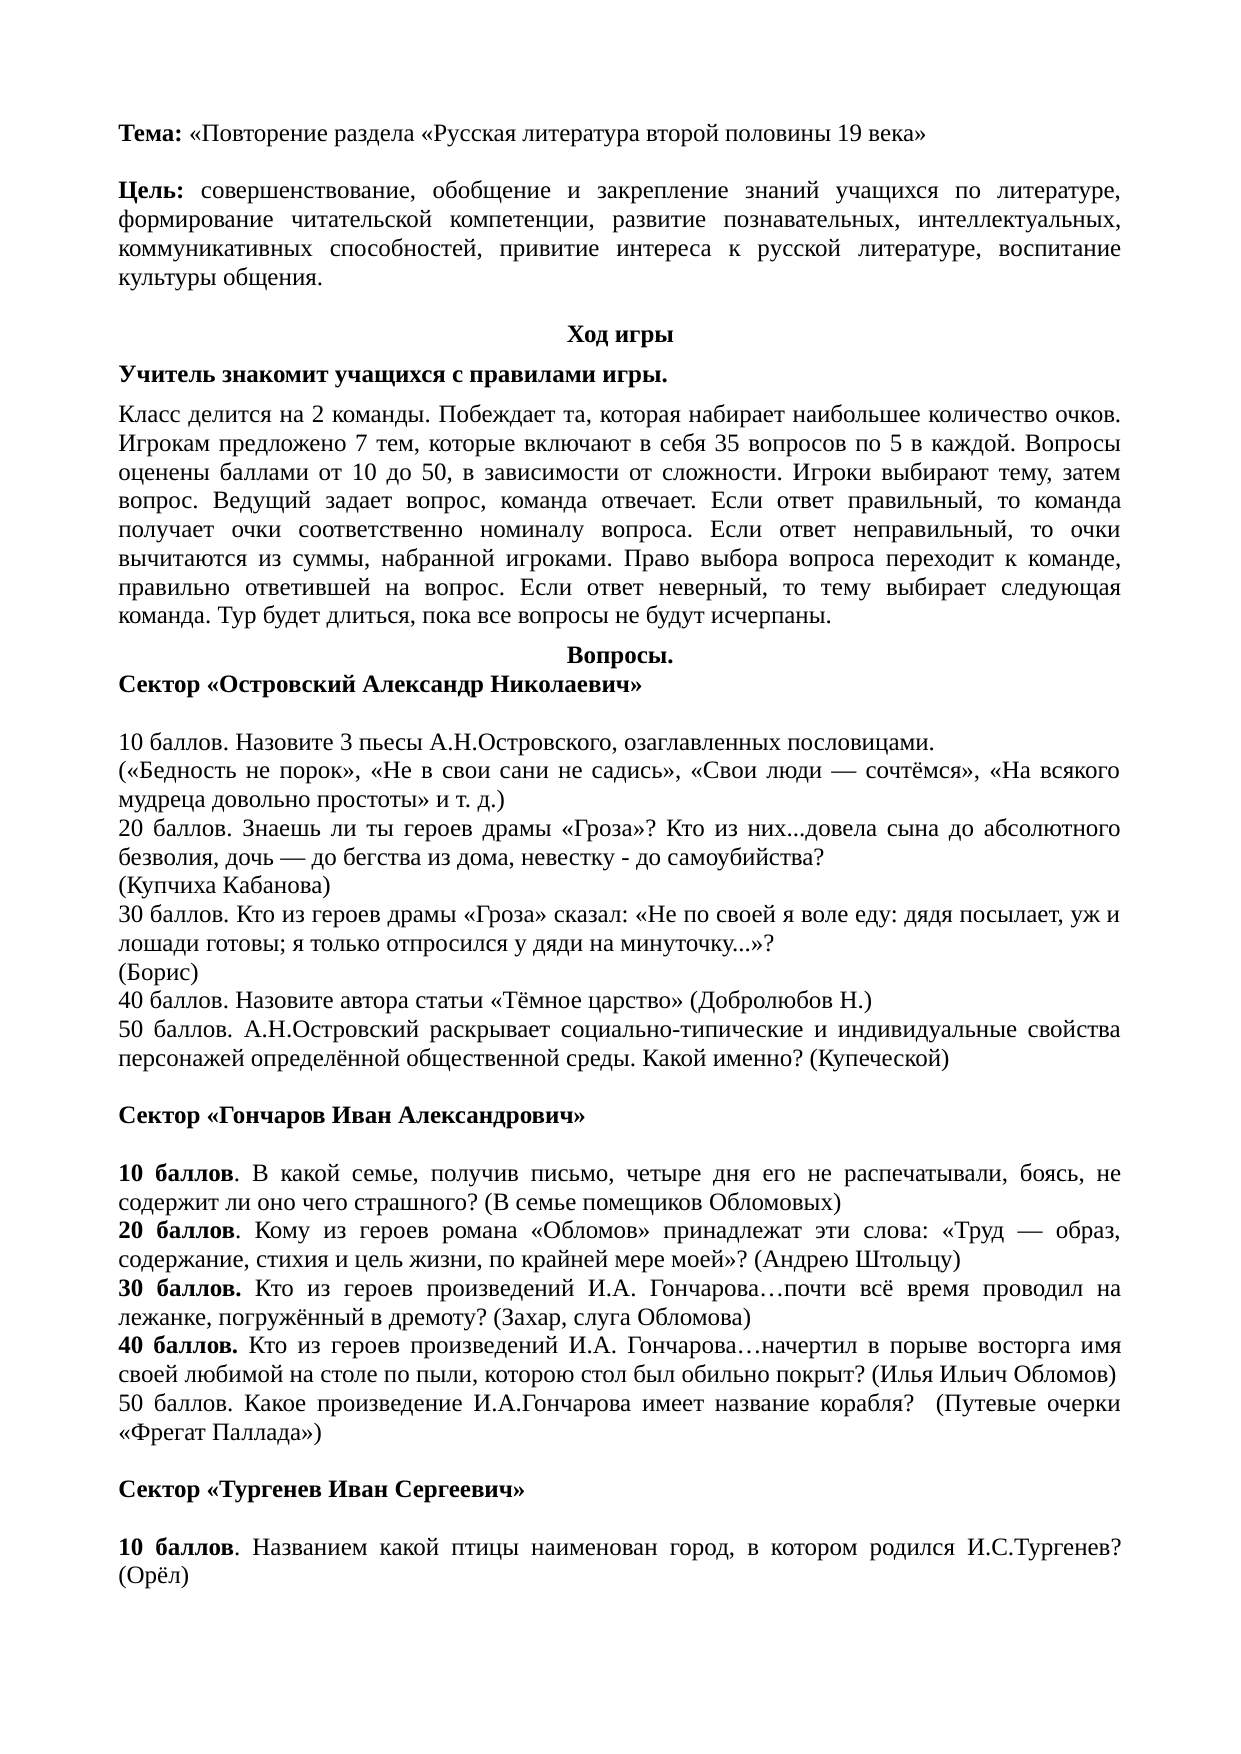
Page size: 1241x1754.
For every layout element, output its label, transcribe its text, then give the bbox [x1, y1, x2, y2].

text Тема: «Повторение раздела «Русская литература второй половины 19 века» [118, 118, 1122, 147]
text Класс делится на 2 команды. Побеждает та, которая набирает наибольшее количество очков. Игрокам предложено 7 тем, которые включают в себя 35 вопросов по 5 в каждой. Вопросы оценены баллами от 10 до 50, в зависимости от сложности. Игроки выбирают тему, затем вопрос. Ведущий задает вопрос, команда отвечает. Если ответ правильный, то команда получает очки соответственно номиналу вопроса. Если ответ неправильный, то очки вычитаются из суммы, набранной игроками. Право выбора вопроса переходит к команде, правильно ответившей на вопрос. Если ответ неверный, то тему выбирает следующая команда. Тур будет длиться, пока все вопросы не будут исчерпаны. [118, 399, 1122, 629]
text 20 баллов. Знаешь ли ты героев драмы «Гроза»? Кто из них...довела сына до абсолютного безволия, дочь — до бегства из дома, невестку - до самоубийства? [118, 813, 1122, 871]
text 30 баллов. Кто из героев произведений И.А. Гончарова…почти всё время проводил на лежанке, погружённый в дремоту? (Захар, слуга Обломова) [118, 1273, 1122, 1331]
text Вопросы. [118, 641, 1122, 669]
text Учитель знакомит учащихся с правилами игры. [118, 359, 1122, 388]
text («Бедность не порок», «Не в свои сани не садись», «Свои люди — сочтёмся», «На всякого мудреца довольно простоты» и т. д.) [118, 756, 1122, 813]
text 50 баллов. А.Н.Островский раскрывает социально-типические и индивидуальные свойства персонажей определённой общественной среды. Какой именно? (Купеческой) [118, 1014, 1122, 1072]
text Ход игры [118, 319, 1122, 348]
text 50 баллов. Какое произведение И.А.Гончарова имеет название корабля? (Путевые очерки «Фрегат Паллада») [118, 1388, 1122, 1446]
text Сектор «Гончаров Иван Александрович» [118, 1101, 1122, 1129]
text 40 баллов. Назовите автора статьи «Тёмное царство» (Добролюбов Н.) [118, 986, 1122, 1014]
text 10 баллов. В какой семье, получив письмо, четыре дня его не распечатывали, боясь, не содержит ли оно чего страшного? (В семье помещиков Обломовых) [118, 1158, 1122, 1216]
text 10 баллов. Названием какой птицы наименован город, в котором родился И.С.Тургенев? (Орёл) [118, 1532, 1122, 1589]
text Цель: совершенствование, обобщение и закрепление знаний учащихся по литературе, формирование читательской компетенции, развитие познавательных, интеллектуальных, коммуникативных способностей, привитие интереса к русской литературе, воспитание культуры общения. [118, 176, 1122, 291]
text (Купчиха Кабанова) [118, 871, 1122, 899]
text (Борис) [118, 957, 1122, 986]
text Сектор «Тургенев Иван Сергеевич» [118, 1474, 1122, 1503]
text 10 баллов. Назовите 3 пьесы А.Н.Островского, озаглавленных пословицами. [118, 727, 1122, 756]
text Сектор «Островский Александр Николаевич» [118, 669, 1122, 698]
text 30 баллов. Кто из героев драмы «Гроза» сказал: «Не по своей я воле еду: дядя посылает, уж и лошади готовы; я только отпросился у дяди на минуточку...»? [118, 899, 1122, 957]
text 20 баллов. Кому из героев романа «Обломов» принадлежат эти слова: «Труд — образ, содержание, стихия и цель жизни, по крайней мере моей»? (Андрею Штольцу) [118, 1216, 1122, 1273]
text 40 баллов. Кто из героев произведений И.А. Гончарова…начертил в порыве восторга имя своей любимой на столе по пыли, которою стол был обильно покрыт? (Илья Ильич Обломов) [118, 1331, 1122, 1388]
